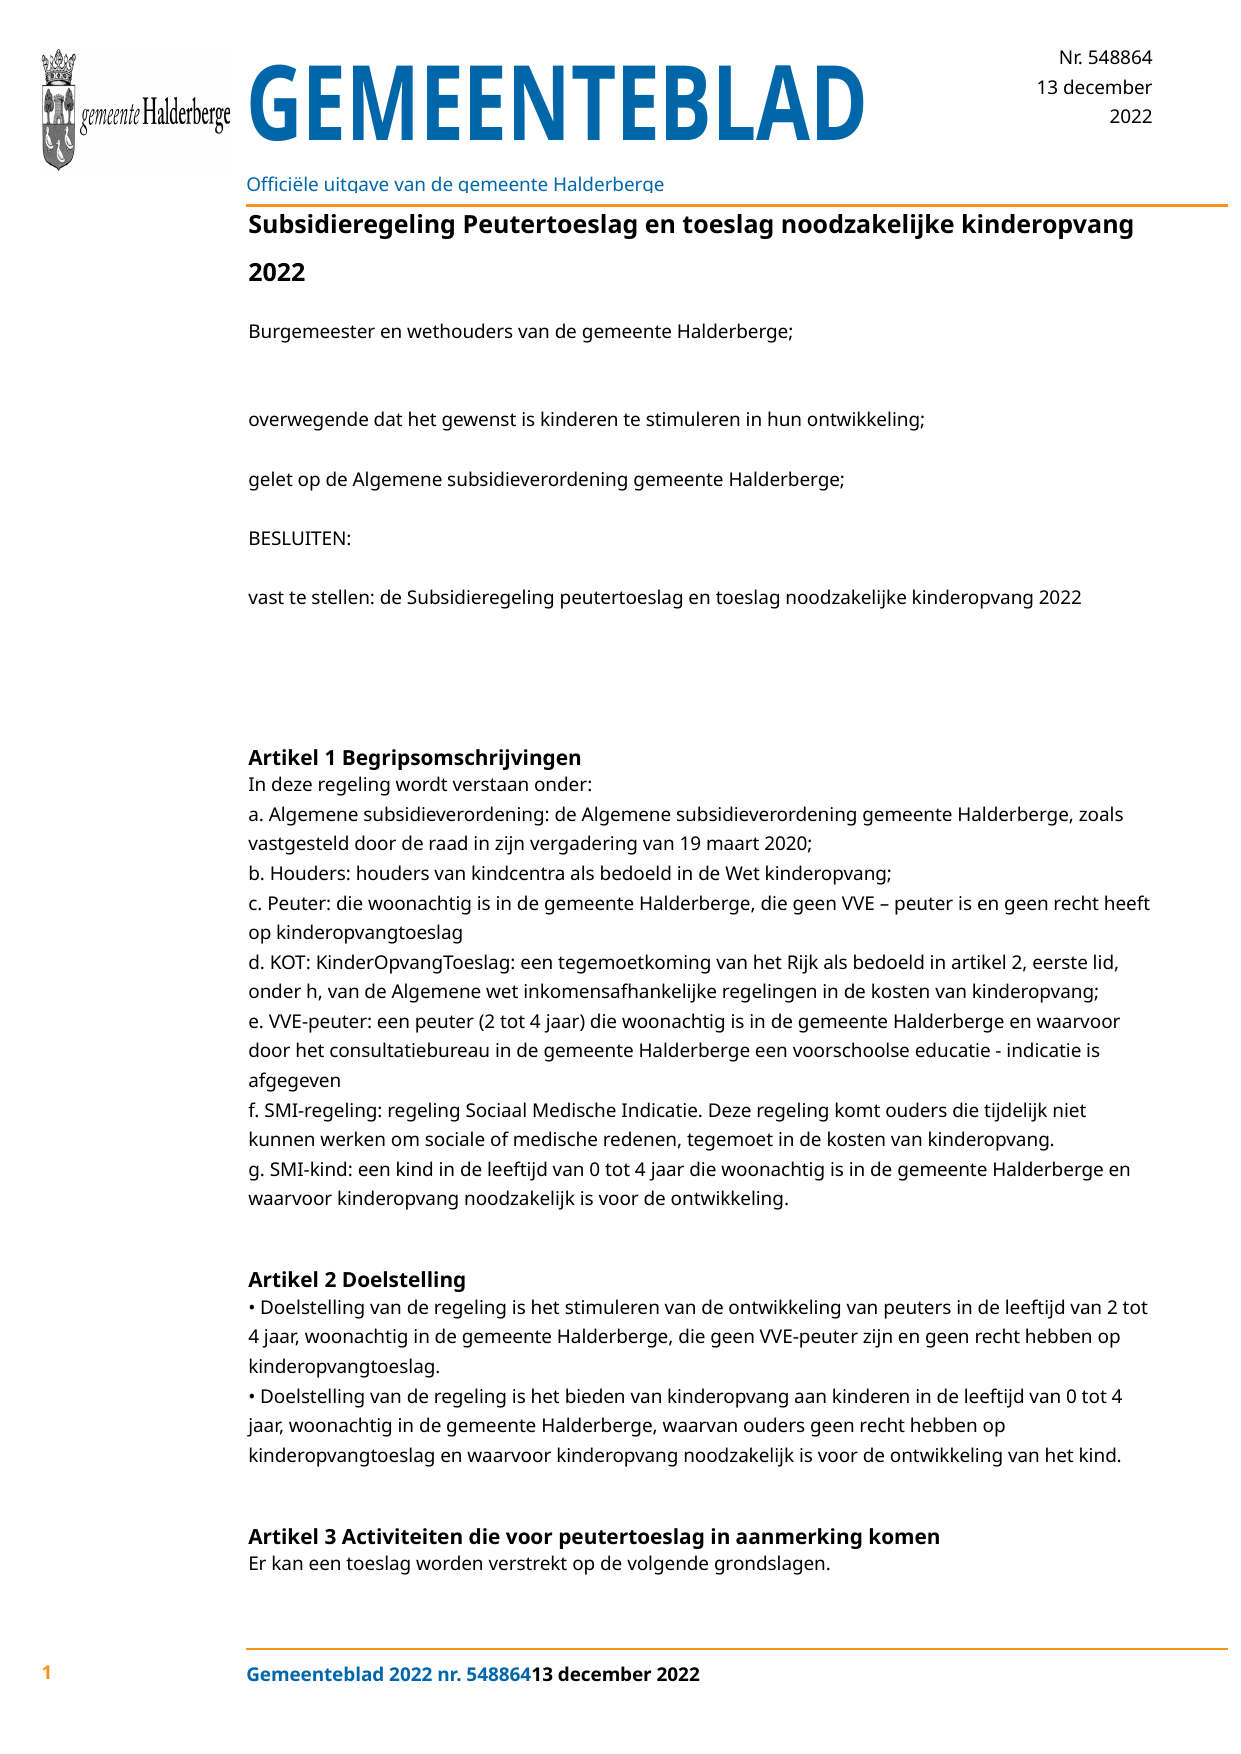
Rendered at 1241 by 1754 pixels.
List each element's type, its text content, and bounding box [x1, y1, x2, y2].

text c. Peuter: die woonachtig is in de gemeente Halderberge, die geen VVE – peuter is en geen recht heeft op kinderopvangtoeslag [248, 890, 1152, 945]
text Er kan een toeslag worden verstrekt op de volgende grondslagen. [248, 1550, 1152, 1576]
text e. VVE-peuter: een peuter (2 tot 4 jaar) die woonachtig is in de gemeente Halderberge en waarvoor door het consultatiebureau in de gemeente Halderberge een voorschoolse educatie - indicatie is afgegeven [248, 1008, 1152, 1093]
text g. SMI-kind: een kind in de leeftijd van 0 tot 4 jaar die woonachtig is in de gemeente Halderberge en waarvoor kinderopvang noodzakelijk is voor de ontwikkeling. [248, 1156, 1152, 1211]
text gelet op de Algemene subsidieverordening gemeente Halderberge; [248, 466, 1152, 492]
text b. Houders: houders van kindcentra als bedoeld in de Wet kinderopvang; [248, 860, 1152, 886]
text • Doelstelling van de regeling is het stimuleren van de ontwikkeling van peuters in de leeftijd van 2 tot 4 jaar, woonachtig in de gemeente Halderberge, die geen VVE-peuter zijn en geen recht hebben op kinderopvangtoeslag. [248, 1294, 1152, 1379]
text Artikel 3 Activiteiten die voor peutertoeslag in aanmerking komen [248, 1522, 1152, 1550]
text Subsidieregeling Peutertoeslag en toeslag noodzakelijke kinderopvang 2022 [248, 207, 1152, 288]
text a. Algemene subsidieverordening: de Algemene subsidieverordening gemeente Halderberge, zoals vastgesteld door de raad in zijn vergadering van 19 maart 2020; [248, 801, 1152, 856]
text BESLUITEN: [248, 525, 1152, 551]
text Artikel 2 Doelstelling [248, 1266, 1152, 1294]
text vast te stellen: de Subsidieregeling peutertoeslag en toeslag noodzakelijke kinderopvang 2022 [248, 584, 1152, 610]
text Burgemeester en wethouders van de gemeente Halderberge; [248, 318, 1152, 344]
text f. SMI-regeling: regeling Sociaal Medische Indicatie. Deze regeling komt ouders die tijdelijk niet kunnen werken om sociale of medische redenen, tegemoet in de kosten van kinderopvang. [248, 1097, 1152, 1152]
text • Doelstelling van de regeling is het bieden van kinderopvang aan kinderen in de leeftijd van 0 tot 4 jaar, woonachtig in de gemeente Halderberge, waarvan ouders geen recht hebben op kinderopvangtoeslag en waarvoor kinderopvang noodzakelijk is voor de ontwikkeling van het kind. [248, 1383, 1152, 1468]
text Artikel 1 Begripsomschrijvingen [248, 743, 1152, 771]
text overwegende dat het gewenst is kinderen te stimuleren in hun ontwikkeling; [248, 407, 1152, 432]
text d. KOT: KinderOpvangToeslag: een tegemoetkoming van het Rijk als bedoeld in artikel 2, eerste lid, onder h, van de Algemene wet inkomensafhankelijke regelingen in de kosten van kinderopvang; [248, 949, 1152, 1004]
picture [41, 47, 231, 172]
text In deze regeling wordt verstaan onder: [248, 771, 1152, 797]
